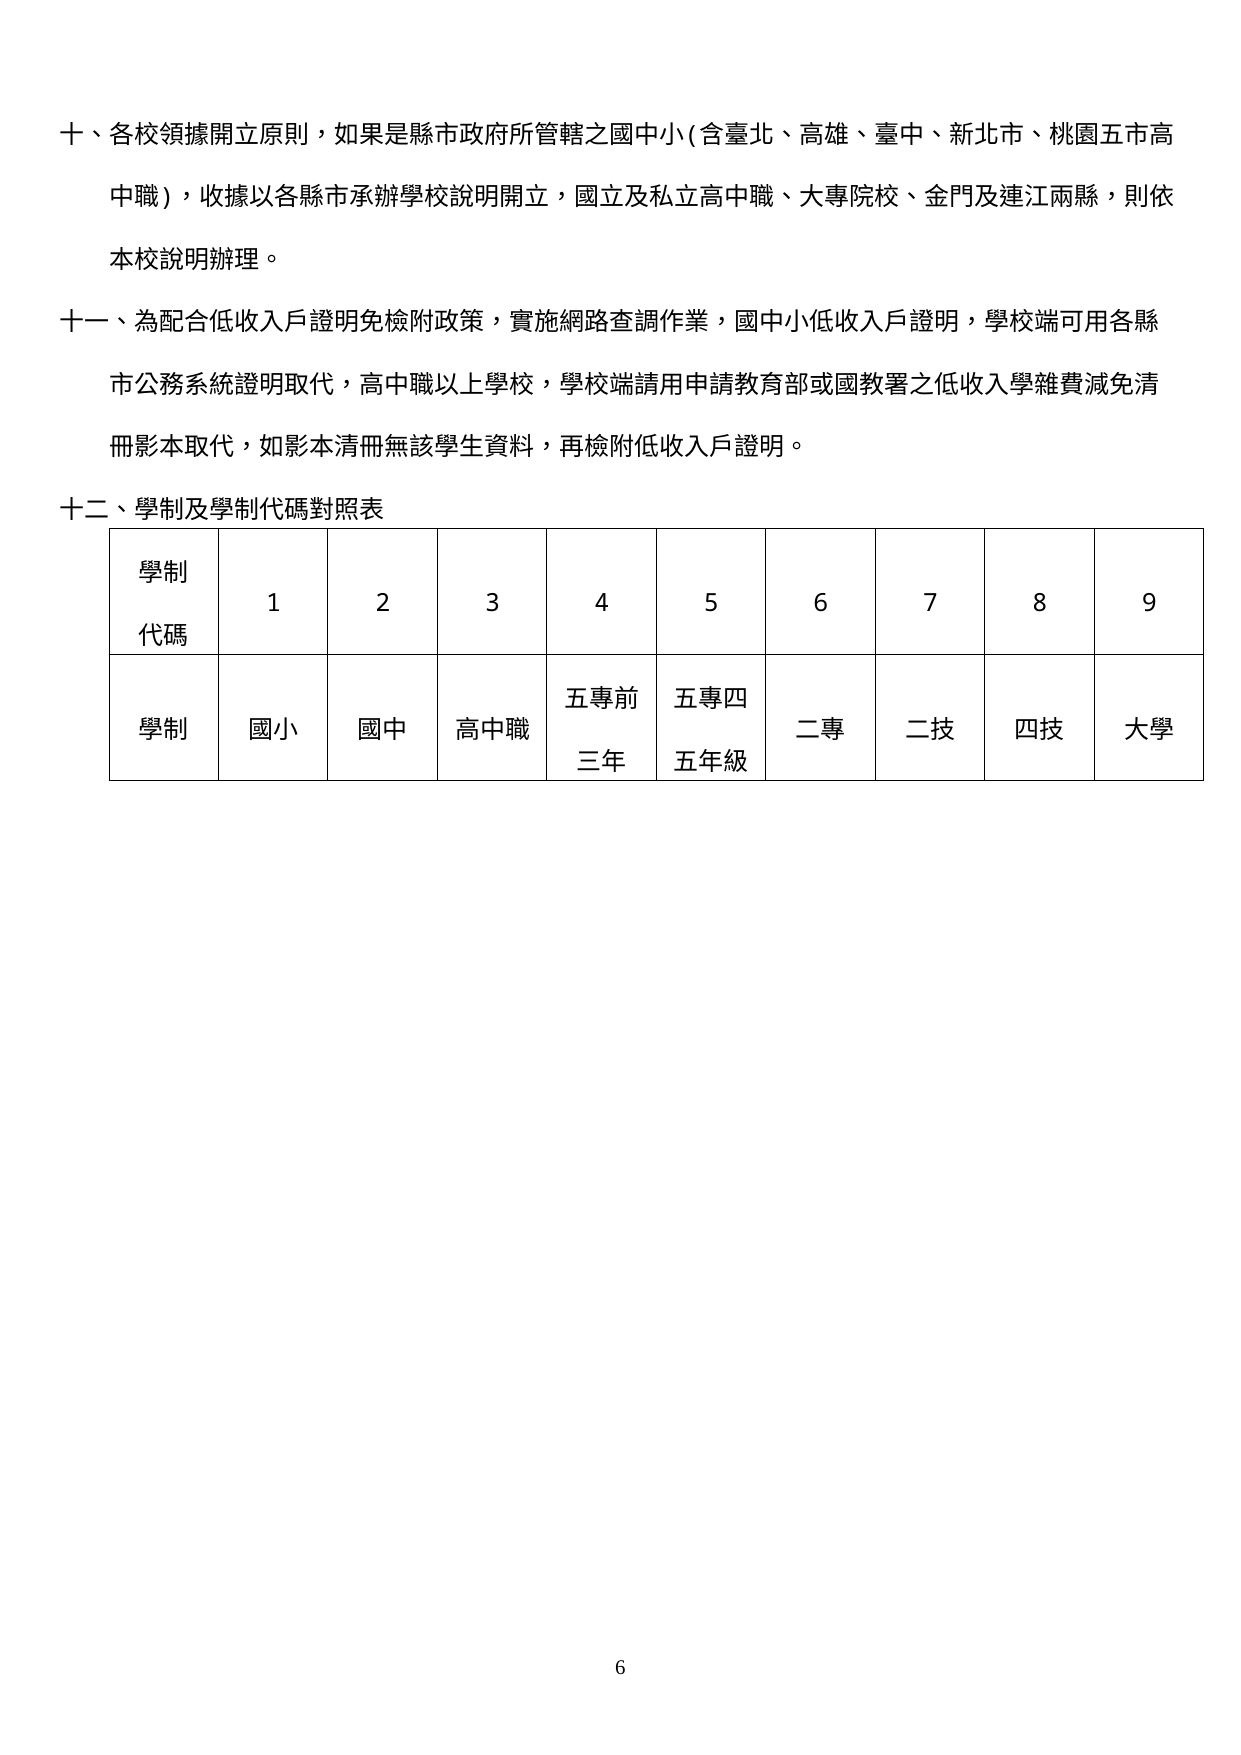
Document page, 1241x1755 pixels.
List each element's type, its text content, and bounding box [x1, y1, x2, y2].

table_cell 二專 [766, 655, 875, 780]
table_header 學制 代碼 [110, 529, 218, 654]
table_cell 五專前三年 [547, 655, 656, 780]
text 十二、學制及學制代碼對照表 [59, 466, 1181, 528]
table_header 3 [438, 529, 546, 654]
text 十一、為配合低收入戶證明免檢附政策，實施網路查調作業，國中小低收入戶證明，學校端可用各縣市公務系統證明取代，高中職以上學校，學校端請用申請教育部或國教署之低收入學雜費減免清冊影本取代，如影本清冊無該學生資料，再檢附低收入戶證明。 [59, 278, 1181, 466]
table_cell 四技 [985, 655, 1094, 780]
table_header 7 [876, 529, 984, 654]
table_cell 大學 [1095, 655, 1203, 780]
table_header 2 [328, 529, 437, 654]
table_header 4 [547, 529, 656, 654]
text 十、各校領據開立原則，如果是縣市政府所管轄之國中小(含臺北、高雄、臺中、新北市、桃園五市高中職)，收據以各縣市承辦學校說明開立，國立及私立高中職、大專院校、金門及連江兩縣，則依本校說明辦理。 [59, 91, 1181, 278]
table_cell 二技 [876, 655, 984, 780]
table_cell 國小 [219, 655, 327, 780]
table_header 8 [985, 529, 1094, 654]
table_cell 高中職 [438, 655, 546, 780]
table_cell 學制 [110, 655, 218, 780]
table_header 1 [219, 529, 327, 654]
table_cell 國中 [328, 655, 437, 780]
table_header 6 [766, 529, 875, 654]
table_cell 五專四五年級 [657, 655, 765, 780]
table_header 5 [657, 529, 765, 654]
table_header 9 [1095, 529, 1203, 654]
